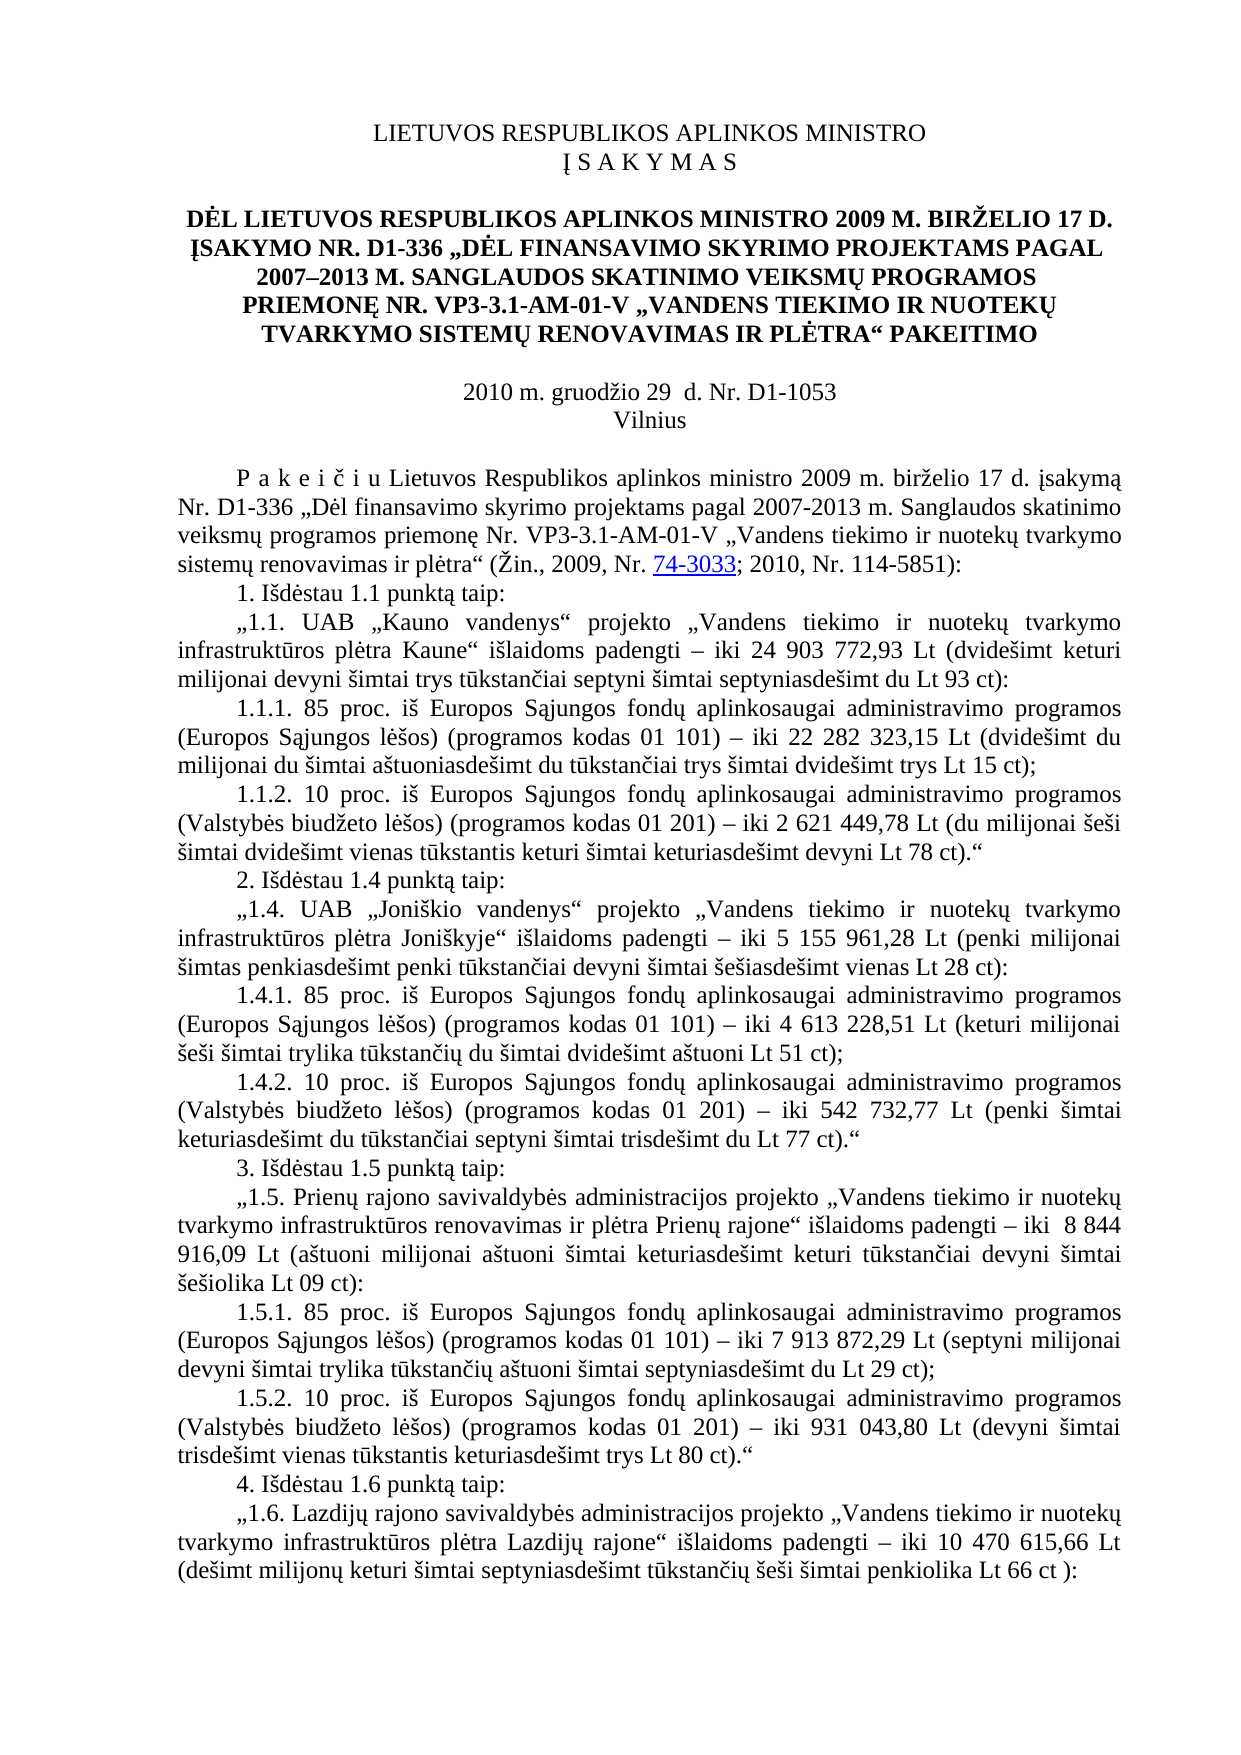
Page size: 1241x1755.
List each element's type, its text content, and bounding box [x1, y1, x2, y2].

text 4. Išdėstau 1.6 punktą taip: [177, 1469, 1122, 1498]
text „1.1. UAB „Kauno vandenys“ projekto „Vandens tiekimo ir nuotekų tvarkymo infrastruktūros plėtra Kaune“ išlaidoms padengti – iki 24 903 772,93 Lt (dvidešimt keturi milijonai devyni šimtai trys tūkstančiai septyni šimtai septyniasdešimt du Lt 93 ct): [177, 607, 1122, 693]
text „1.6. Lazdijų rajono savivaldybės administracijos projekto „Vandens tiekimo ir nuotekų tvarkymo infrastruktūros plėtra Lazdijų rajone“ išlaidoms padengti – iki 10 470 615,66 Lt (dešimt milijonų keturi šimtai septyniasdešimt tūkstančių šeši šimtai penkiolika Lt 66 ct ): [177, 1498, 1122, 1584]
text „1.4. UAB „Joniškio vandenys“ projekto „Vandens tiekimo ir nuotekų tvarkymo infrastruktūros plėtra Joniškyje“ išlaidoms padengti – iki 5 155 961,28 Lt (penki milijonai šimtas penkiasdešimt penki tūkstančiai devyni šimtai šešiasdešimt vienas Lt 28 ct): [177, 894, 1122, 981]
text P a k e i č i u Lietuvos Respublikos aplinkos ministro 2009 m. birželio 17 d. įsakymą Nr. D1-336 „Dėl finansavimo skyrimo projektams pagal 2007-2013 m. Sanglaudos skatinimo veiksmų programos priemonę Nr. VP3-3.1-AM-01-V „Vandens tiekimo ir nuotekų tvarkymo sistemų renovavimas ir plėtra“ (Žin., 2009, Nr. 74-3033; 2010, Nr. 114-5851): [177, 463, 1122, 578]
text 1.1.1. 85 proc. iš Europos Sąjungos fondų aplinkosaugai administravimo programos (Europos Sąjungos lėšos) (programos kodas 01 101) – iki 22 282 323,15 Lt (dvidešimt du milijonai du šimtai aštuoniasdešimt du tūkstančiai trys šimtai dvidešimt trys Lt 15 ct); [177, 693, 1122, 779]
text 2007–2013 M. SANGLAUDOS SKATINIMO VEIKSMŲ PROGRAMOS [177, 262, 1122, 291]
text 1.4.2. 10 proc. iš Europos Sąjungos fondų aplinkosaugai administravimo programos (Valstybės biudžeto lėšos) (programos kodas 01 201) – iki 542 732,77 Lt (penki šimtai keturiasdešimt du tūkstančiai septyni šimtai trisdešimt du Lt 77 ct).“ [177, 1067, 1122, 1153]
text 1.5.1. 85 proc. iš Europos Sąjungos fondų aplinkosaugai administravimo programos (Europos Sąjungos lėšos) (programos kodas 01 101) – iki 7 913 872,29 Lt (septyni milijonai devyni šimtai trylika tūkstančių aštuoni šimtai septyniasdešimt du Lt 29 ct); [177, 1297, 1122, 1383]
text DĖL LIETUVOS RESPUBLIKOS APLINKOS MINISTRO 2009 M. BIRŽELIO 17 D. ĮSAKYMO NR. D1-336 „DĖL FINANSAVIMO SKYRIMO PROJEKTAMS PAGAL [177, 204, 1122, 262]
text PRIEMONĘ NR. VP3-3.1-AM-01-V „VANDENS TIEKIMO IR NUOTEKŲ TVARKYMO SISTEMŲ RENOVAVIMAS IR PLĖTRA“ PAKEITIMO [177, 291, 1122, 348]
text LIETUVOS RESPUBLIKOS APLINKOS MINISTRO [177, 118, 1122, 147]
text 1.5.2. 10 proc. iš Europos Sąjungos fondų aplinkosaugai administravimo programos (Valstybės biudžeto lėšos) (programos kodas 01 201) – iki 931 043,80 Lt (devyni šimtai trisdešimt vienas tūkstantis keturiasdešimt trys Lt 80 ct).“ [177, 1383, 1122, 1469]
text 2010 m. gruodžio 29 d. Nr. D1-1053 [177, 377, 1122, 406]
text 1.1.2. 10 proc. iš Europos Sąjungos fondų aplinkosaugai administravimo programos (Valstybės biudžeto lėšos) (programos kodas 01 201) – iki 2 621 449,78 Lt (du milijonai šeši šimtai dvidešimt vienas tūkstantis keturi šimtai keturiasdešimt devyni Lt 78 ct).“ [177, 779, 1122, 866]
text Vilnius [177, 406, 1122, 434]
text „1.5. Prienų rajono savivaldybės administracijos projekto „Vandens tiekimo ir nuotekų tvarkymo infrastruktūros renovavimas ir plėtra Prienų rajone“ išlaidoms padengti – iki 8 844 916,09 Lt (aštuoni milijonai aštuoni šimtai keturiasdešimt keturi tūkstančiai devyni šimtai šešiolika Lt 09 ct): [177, 1182, 1122, 1297]
text Į S A K Y M A S [177, 147, 1122, 176]
text 1. Išdėstau 1.1 punktą taip: [177, 578, 1122, 607]
text 1.4.1. 85 proc. iš Europos Sąjungos fondų aplinkosaugai administravimo programos (Europos Sąjungos lėšos) (programos kodas 01 101) – iki 4 613 228,51 Lt (keturi milijonai šeši šimtai trylika tūkstančių du šimtai dvidešimt aštuoni Lt 51 ct); [177, 981, 1122, 1067]
text 2. Išdėstau 1.4 punktą taip: [177, 866, 1122, 894]
text 3. Išdėstau 1.5 punktą taip: [177, 1153, 1122, 1182]
